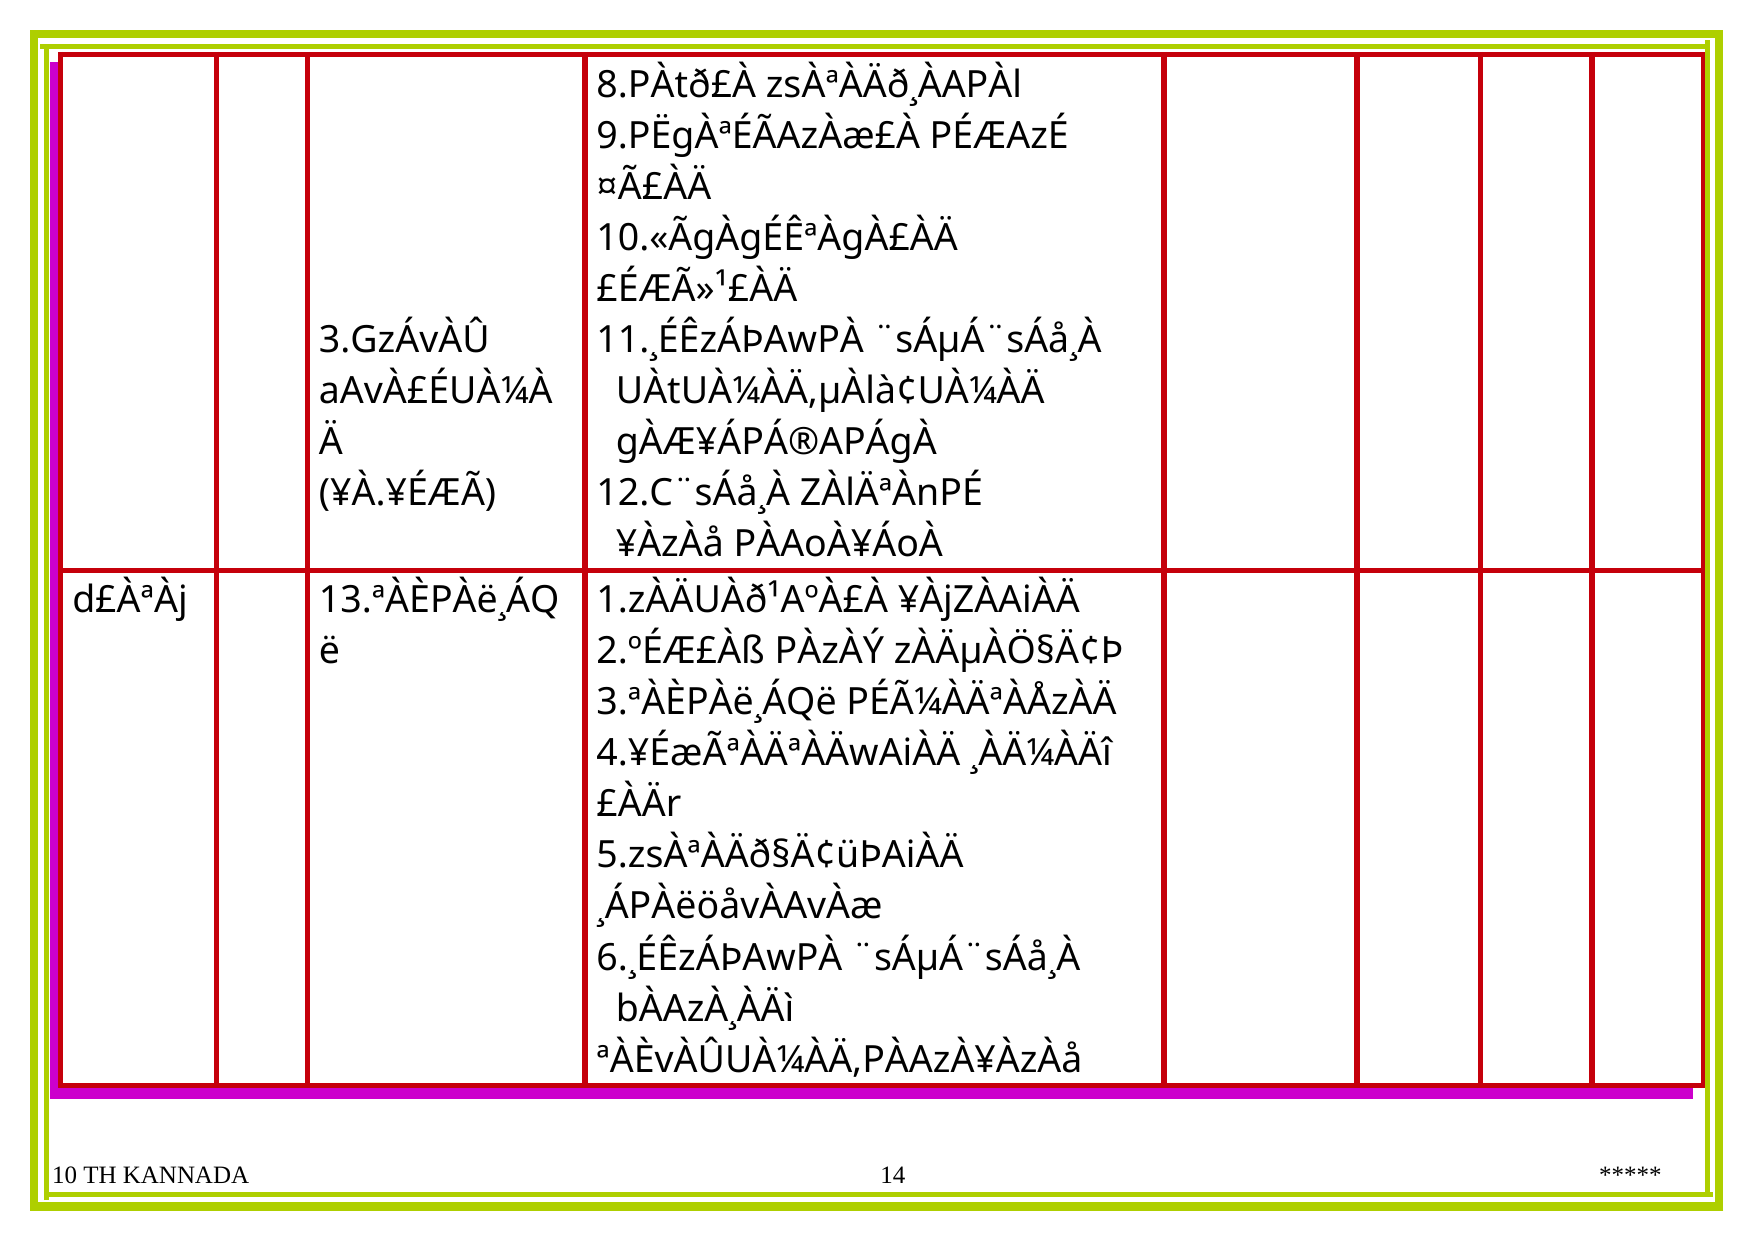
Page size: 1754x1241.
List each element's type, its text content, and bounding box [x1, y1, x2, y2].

table_cell [63, 57, 214, 567]
table_cell [219, 573, 305, 1083]
table_cell [1483, 573, 1589, 1083]
table_cell 1.zÀÄUÀð¹AºÀ£À ¥ÀjZÀAiÀÄ 2.ºÉÆ£Àß PÀzÀÝ zÀÄµÀÖ§Ä¢Þ 3.ªÀÈPÀë¸ÁQë PÉÃ¼ÀÄªÀÅzÀÄ 4.¥ÉæÃªÀÄªÀÄwAiÀÄ ¸ÀÄ¼ÀÄî £ÀÄr 5.zsÀªÀÄð§Ä¢üÞAiÀÄ ¸ÁPÀëöåvÀAvÀæ 6.¸ÉÊzÁÞAwPÀ ¨sÁµÁ¨sÁå¸À bÀAzÀ¸ÀÄì ªÀÈvÀÛUÀ¼ÀÄ,PÀAzÀ¥ÀzÀå [588, 573, 1161, 1083]
table_cell [1360, 573, 1478, 1083]
table_cell [1167, 57, 1354, 567]
table_cell 3.GzÁvÀÛ aAvÀ£ÉUÀ¼ÀÄ (¥À.¥ÉÆÃ) [310, 57, 582, 567]
table_cell 13.ªÀÈPÀë¸ÁQë [310, 573, 582, 1083]
table_cell [1595, 57, 1701, 567]
table_cell d£ÀªÀj [63, 573, 214, 1083]
table_cell 8.PÀtð£À zsÀªÀÄð¸ÀAPÀl 9.PËgÀªÉÃAzÀæ£À PÉÆAzÉ ¤Ã£ÀÄ 10.«ÃgÀgÉÊªÀgÀ£ÀÄ £ÉÆÃ»¹£ÀÄ 11.¸ÉÊzÁÞAwPÀ ¨sÁµÁ¨sÁå¸À UÀtUÀ¼ÀÄ,µÀlà¢UÀ¼ÀÄ gÀÆ¥ÁPÁ®APÁgÀ 12.C¨sÁå¸À ZÀlÄªÀnPÉ ¥ÀzÀå PÀAoÀ¥ÁoÀ [588, 57, 1161, 567]
table_cell [1360, 57, 1478, 567]
table_cell [219, 57, 305, 567]
table_cell [1595, 573, 1701, 1083]
table_cell [1167, 573, 1354, 1083]
table_cell [1483, 57, 1589, 567]
